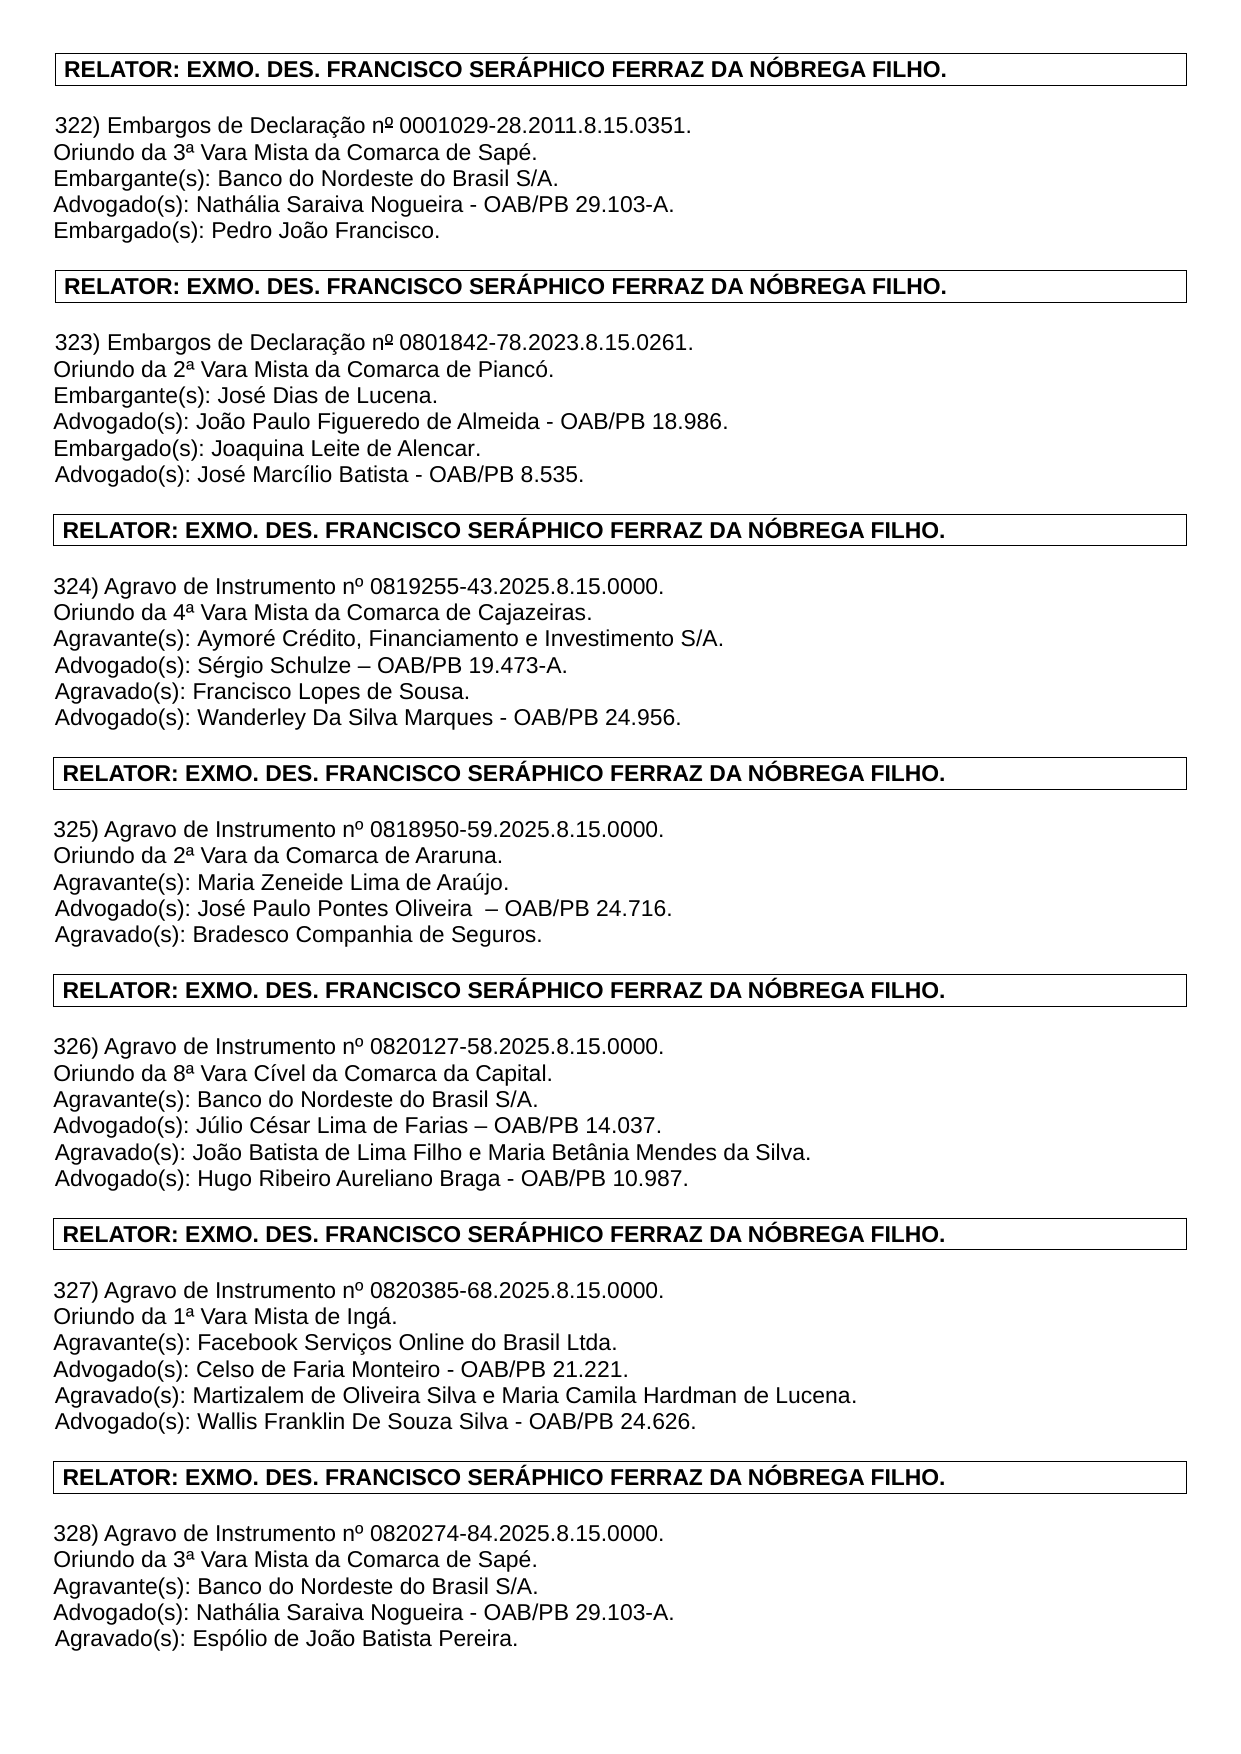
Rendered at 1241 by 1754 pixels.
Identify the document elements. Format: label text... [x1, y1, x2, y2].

text 326) Agravo de Instrumento nº 0820127-58.2025.8.15.0000. [53, 1033, 1187, 1059]
text Oriundo da 8ª Vara Cível da Comarca da Capital. [53, 1059, 1187, 1086]
text Oriundo da 1ª Vara Mista de Ingá. [53, 1303, 1187, 1329]
text RELATOR: EXMO. DES. FRANCISCO SERÁPHICO FERRAZ DA NÓBREGA FILHO. [54, 1219, 1186, 1249]
text Advogado(s): Nathália Saraiva Nogueira - OAB/PB 29.103-A. [53, 1599, 1187, 1625]
text RELATOR: EXMO. DES. FRANCISCO SERÁPHICO FERRAZ DA NÓBREGA FILHO. [54, 758, 1186, 789]
text 325) Agravo de Instrumento nº 0818950-59.2025.8.15.0000. [53, 816, 1187, 842]
text Advogado(s): José Marcílio Batista - OAB/PB 8.535. [54, 461, 1187, 487]
text 328) Agravo de Instrumento nº 0820274-84.2025.8.15.0000. [53, 1520, 1187, 1546]
text 323) Embargos de Declaração nº 0801842-78.2023.8.15.0261. [54, 329, 1187, 356]
text Oriundo da 3ª Vara Mista da Comarca de Sapé. [53, 1546, 1187, 1573]
text Embargado(s): Pedro João Francisco. [53, 217, 1187, 244]
text Agravante(s): Maria Zeneide Lima de Araújo. [53, 869, 1187, 895]
text RELATOR: EXMO. DES. FRANCISCO SERÁPHICO FERRAZ DA NÓBREGA FILHO. [54, 1462, 1186, 1493]
text Oriundo da 2ª Vara da Comarca de Araruna. [53, 842, 1187, 869]
text Embargante(s): José Dias de Lucena. [53, 382, 1187, 408]
text Advogado(s): Júlio César Lima de Farias – OAB/PB 14.037. [53, 1112, 1187, 1138]
text Agravado(s): Espólio de João Batista Pereira. [54, 1625, 1187, 1652]
text Agravado(s): Martizalem de Oliveira Silva e Maria Camila Hardman de Lucena. [54, 1382, 1187, 1408]
text Agravante(s): Banco do Nordeste do Brasil S/A. [53, 1086, 1187, 1112]
text 327) Agravo de Instrumento nº 0820385-68.2025.8.15.0000. [53, 1277, 1187, 1303]
text Agravante(s): Facebook Serviços Online do Brasil Ltda. [53, 1329, 1187, 1356]
text RELATOR: EXMO. DES. FRANCISCO SERÁPHICO FERRAZ DA NÓBREGA FILHO. [54, 975, 1186, 1006]
text 322) Embargos de Declaração nº 0001029-28.2011.8.15.0351. [54, 112, 1187, 138]
text RELATOR: EXMO. DES. FRANCISCO SERÁPHICO FERRAZ DA NÓBREGA FILHO. [56, 54, 1186, 85]
text Embargante(s): Banco do Nordeste do Brasil S/A. [53, 165, 1187, 191]
text Advogado(s): Celso de Faria Monteiro - OAB/PB 21.221. [53, 1356, 1187, 1382]
text Agravante(s): Aymoré Crédito, Financiamento e Investimento S/A. [53, 625, 1187, 652]
text Advogado(s): Wanderley Da Silva Marques - OAB/PB 24.956. [54, 704, 1187, 731]
text Agravado(s): Francisco Lopes de Sousa. [54, 678, 1187, 704]
text Advogado(s): Hugo Ribeiro Aureliano Braga - OAB/PB 10.987. [54, 1165, 1187, 1191]
text Oriundo da 4ª Vara Mista da Comarca de Cajazeiras. [53, 599, 1187, 625]
text Agravado(s): João Batista de Lima Filho e Maria Betânia Mendes da Silva. [54, 1138, 1187, 1165]
text Oriundo da 2ª Vara Mista da Comarca de Piancó. [53, 356, 1187, 382]
text RELATOR: EXMO. DES. FRANCISCO SERÁPHICO FERRAZ DA NÓBREGA FILHO. [56, 271, 1186, 302]
text Advogado(s): José Paulo Pontes Oliveira – OAB/PB 24.716. [54, 895, 1187, 921]
text Agravante(s): Banco do Nordeste do Brasil S/A. [53, 1573, 1187, 1599]
text Advogado(s): Sérgio Schulze – OAB/PB 19.473-A. [54, 652, 1187, 678]
text RELATOR: EXMO. DES. FRANCISCO SERÁPHICO FERRAZ DA NÓBREGA FILHO. [54, 515, 1186, 545]
text Advogado(s): Nathália Saraiva Nogueira - OAB/PB 29.103-A. [53, 191, 1187, 217]
text Oriundo da 3ª Vara Mista da Comarca de Sapé. [53, 138, 1187, 165]
text Embargado(s): Joaquina Leite de Alencar. [53, 434, 1187, 461]
text Advogado(s): Wallis Franklin De Souza Silva - OAB/PB 24.626. [54, 1408, 1187, 1435]
text Agravado(s): Bradesco Companhia de Seguros. [54, 921, 1187, 948]
text 324) Agravo de Instrumento nº 0819255-43.2025.8.15.0000. [53, 573, 1187, 599]
text Advogado(s): João Paulo Figueredo de Almeida - OAB/PB 18.986. [53, 408, 1187, 434]
